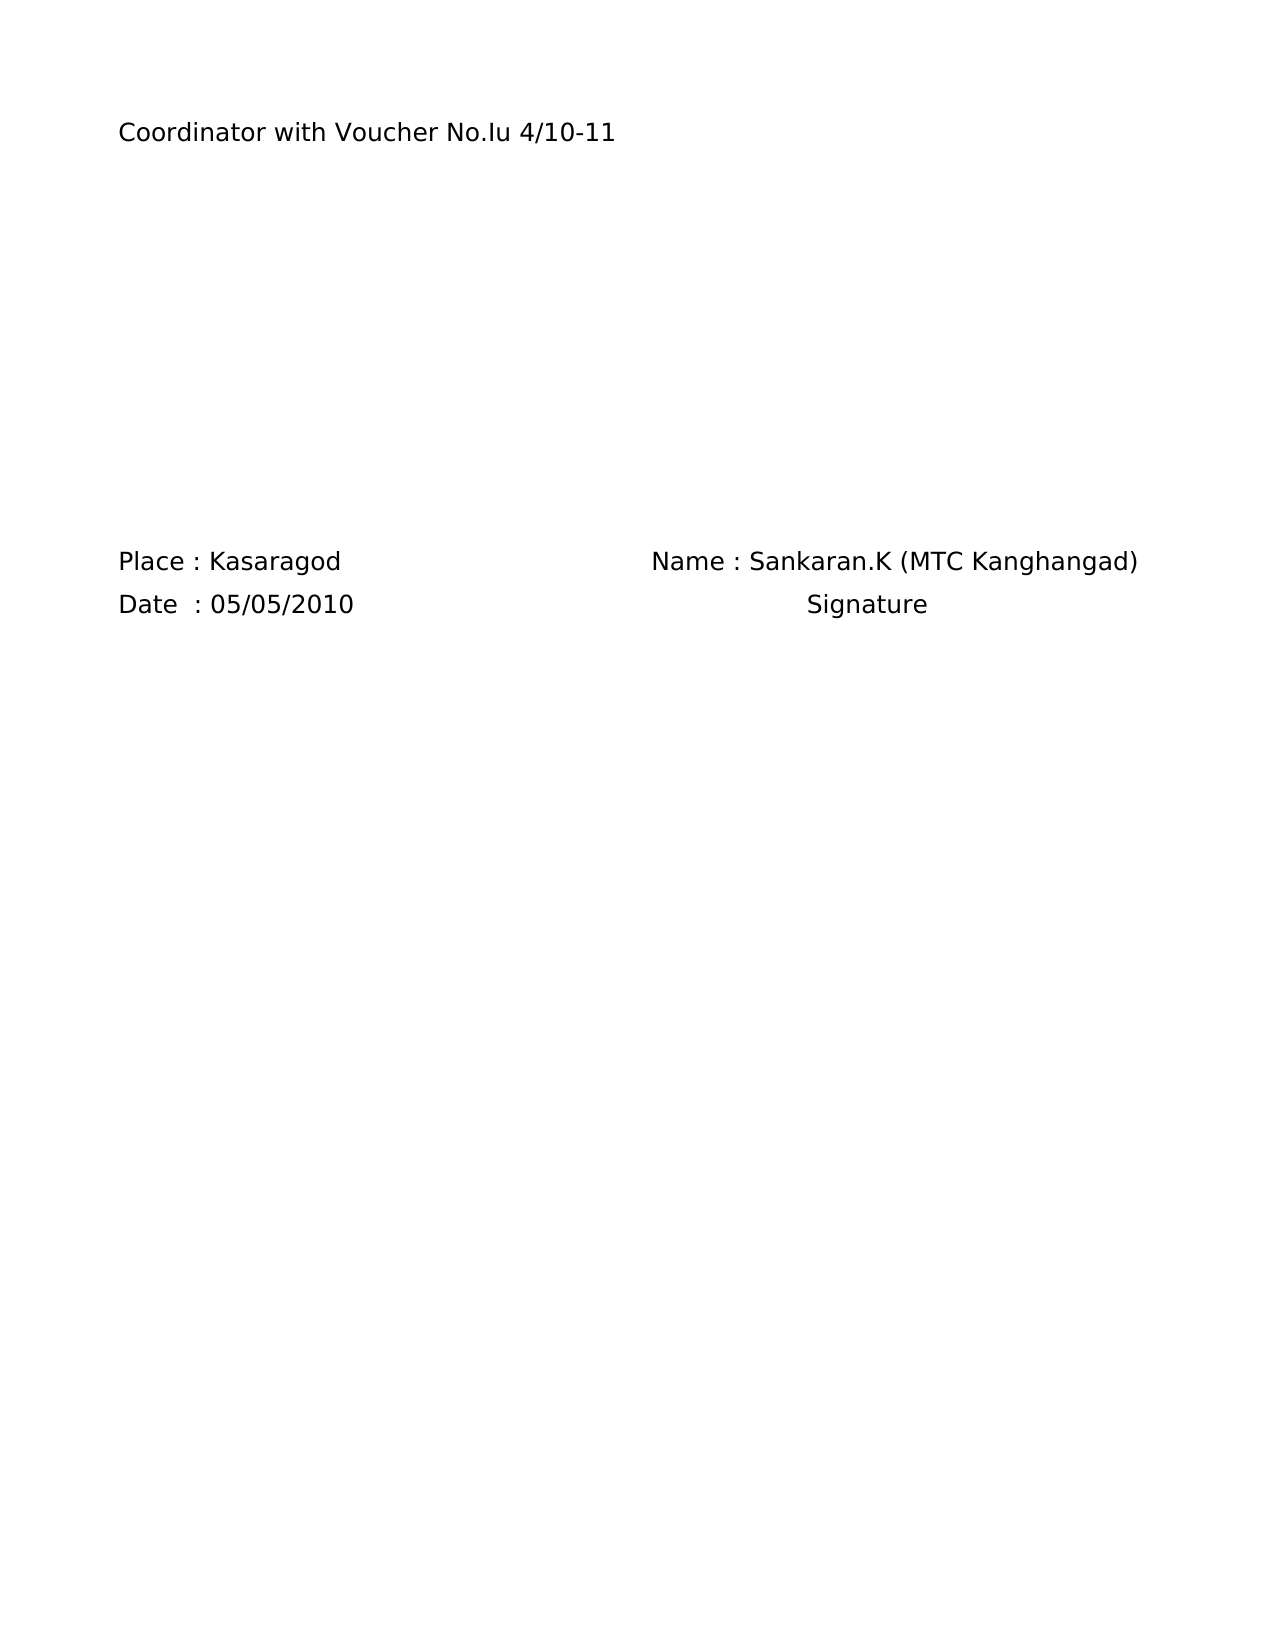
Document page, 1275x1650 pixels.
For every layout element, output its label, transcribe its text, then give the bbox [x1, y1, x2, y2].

text Place : Kasaragod Name : Sankaran.K (MTC Kanghangad) [118, 547, 1157, 576]
text Date : 05/05/2010 Signature [118, 591, 1157, 620]
text Coordinator with Voucher No.Iu 4/10-11 [118, 118, 1157, 147]
